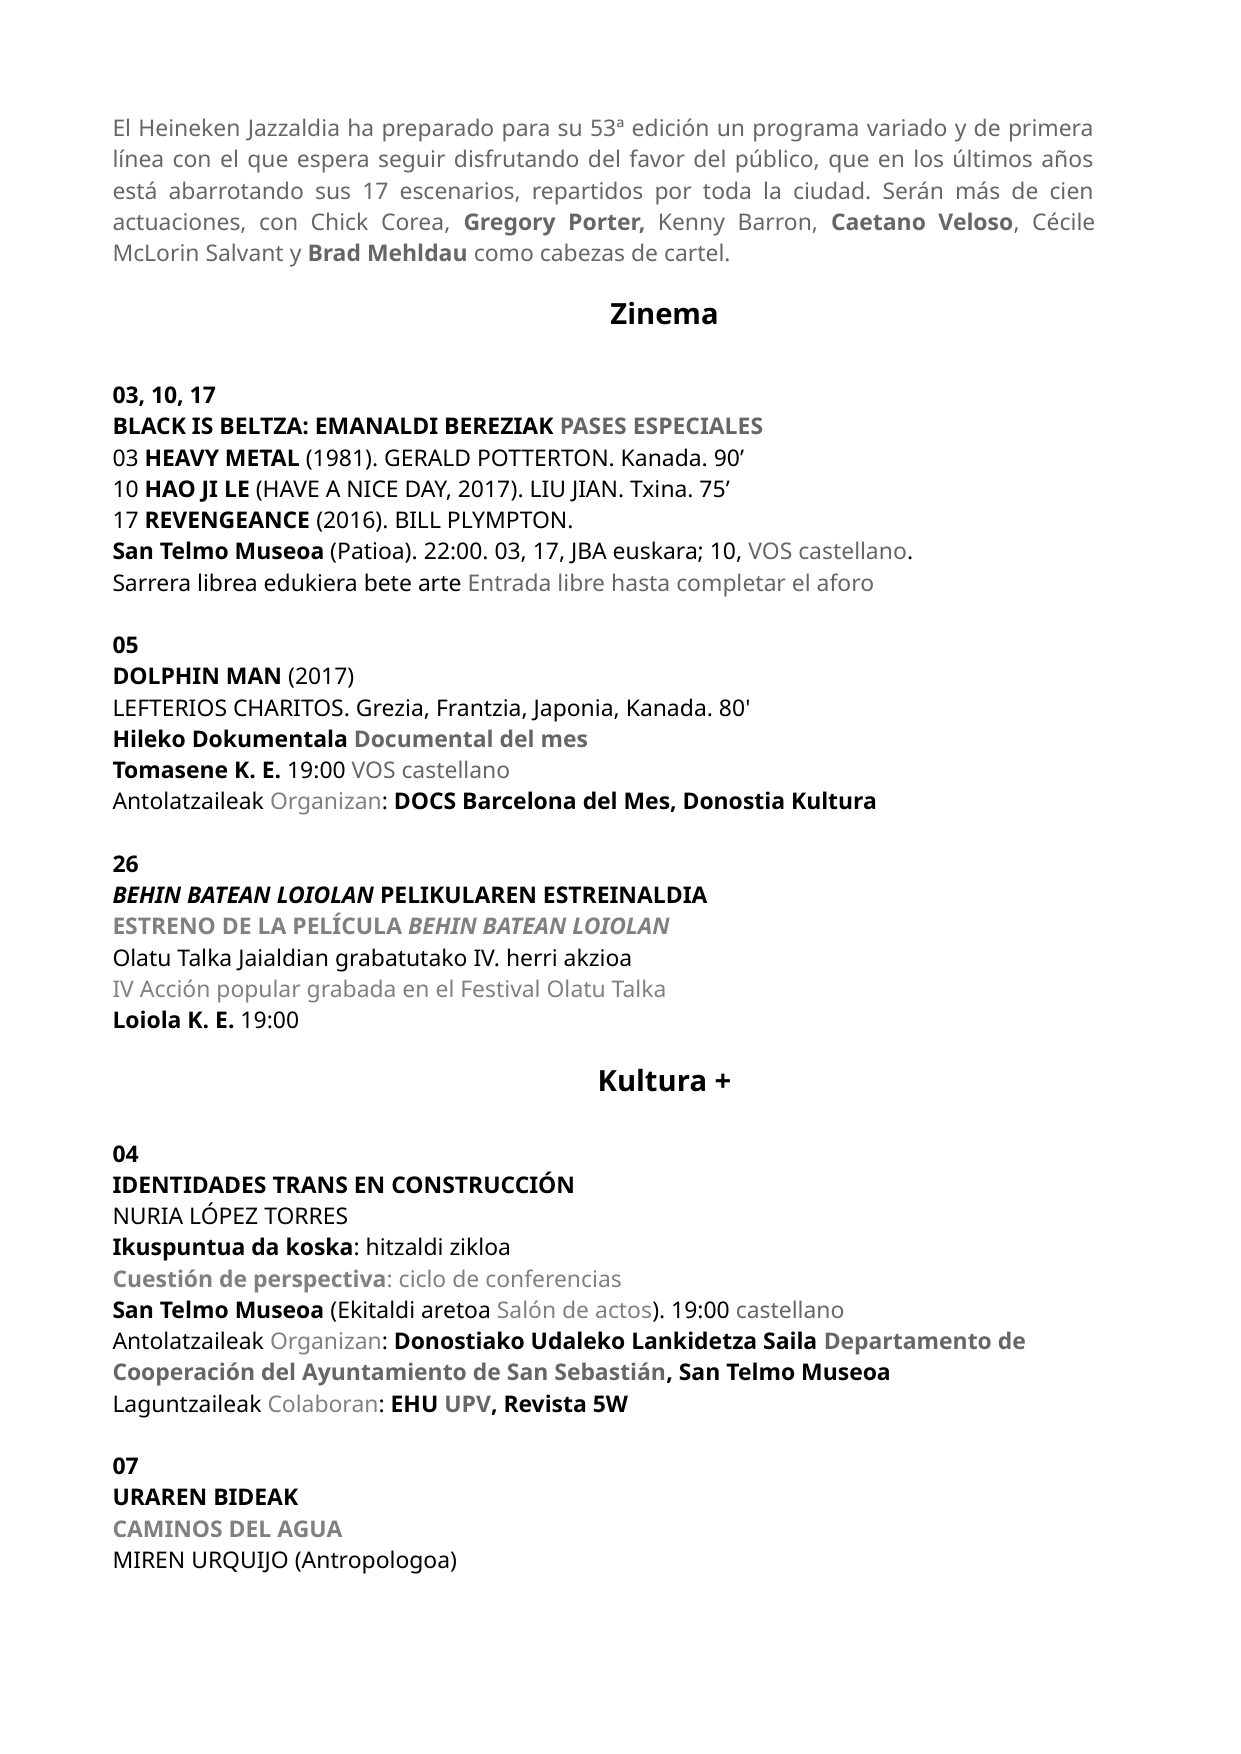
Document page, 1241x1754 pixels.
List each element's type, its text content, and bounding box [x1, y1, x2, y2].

text Ikuspuntua da koska: hitzaldi zikloa [112, 1231, 1128, 1262]
text 05 [112, 629, 1128, 660]
text URAREN BIDEAK [112, 1481, 1128, 1512]
text DOLPHIN MAN (2017) [112, 660, 1128, 692]
text Antolatzaileak Organizan: DOCS Barcelona del Mes, Donostia Kultura [112, 785, 1128, 817]
text IV Acción popular grabada en el Festival Olatu Talka [112, 973, 1128, 1004]
text Tomasene K. E. 19:00 VOS castellano [112, 754, 1128, 785]
subtitle Kultura + [201, 1060, 1128, 1100]
text CaMINOS DEL AGUA [112, 1512, 1128, 1544]
text San Telmo Museoa (Ekitaldi aretoa Salón de actos). 19:00 castellano [112, 1294, 1128, 1325]
text IDENTIDADES TRANS EN CONSTRUCCIÓN [112, 1169, 1128, 1200]
text El Heineken Jazzaldia ha preparado para su 53ª edición un programa variado y de primera línea con el que espera seguir disfrutando del favor del público, que en los últimos años está abarrotando sus 17 escenarios, repartidos por toda la ciudad. Serán más de cien actuaciones, con Chick Corea, Gregory Porter, Kenny Barron, Caetano Veloso, Cécile McLorin Salvant y Brad Mehldau como cabezas de cartel. [112, 112, 1095, 268]
text Hileko Dokumentala Documental del mes [112, 723, 1128, 754]
text Loiola K. E. 19:00 [112, 1004, 1128, 1035]
text BEHIN BATEAN LOIOLAN pelikularen estreinaldia [112, 879, 1128, 910]
text 04 [112, 1137, 1128, 1169]
text 10 HAO JI LE (HAVE A NICE DAY, 2017). LIU JIAN. Txina. 75’ [112, 473, 1128, 504]
text BLACK IS BELTZA: EMANALDI BEREZIAK PASES ESPECIALES [112, 410, 1128, 442]
text Olatu Talka Jaialdian grabatutako IV. herri akzioa [112, 942, 1128, 973]
text San Telmo Museoa (Patioa). 22:00. 03, 17, JBA euskara; 10, VOS castellano. [112, 535, 1128, 567]
text Antolatzaileak Organizan: Donostiako Udaleko Lankidetza Saila Departamento de Cooperación del Ayuntamiento de San Sebastián, San Telmo Museoa [112, 1325, 1128, 1387]
text Sarrera librea edukiera bete arte Entrada libre hasta completar el aforo [112, 567, 1128, 598]
text Cuestión de perspectiva: ciclo de conferencias [112, 1262, 1128, 1294]
text 26 [112, 848, 1128, 879]
text 17 REVENGEANCE (2016). BILL PLYMPTON. [112, 504, 1128, 535]
text MIREN URQUIJO (Antropologoa) [112, 1544, 1128, 1575]
text 07 [112, 1450, 1128, 1481]
text LEFTERIOS CHARITOS. Grezia, Frantzia, Japonia, Kanada. 80' [112, 692, 1128, 723]
text NURIA LÓPEZ TORRES [112, 1200, 1128, 1231]
text 03 HEAVY METAL (1981). GERALD POTTERTON. Kanada. 90’ [112, 442, 1128, 473]
text Laguntzaileak Colaboran: EHU UPV, Revista 5W [112, 1387, 1128, 1419]
subtitle Zinema [201, 293, 1128, 333]
text Estreno de la película BEHIN BATEAN LOIOLAN [112, 910, 1128, 942]
text 03, 10, 17 [112, 379, 1128, 410]
